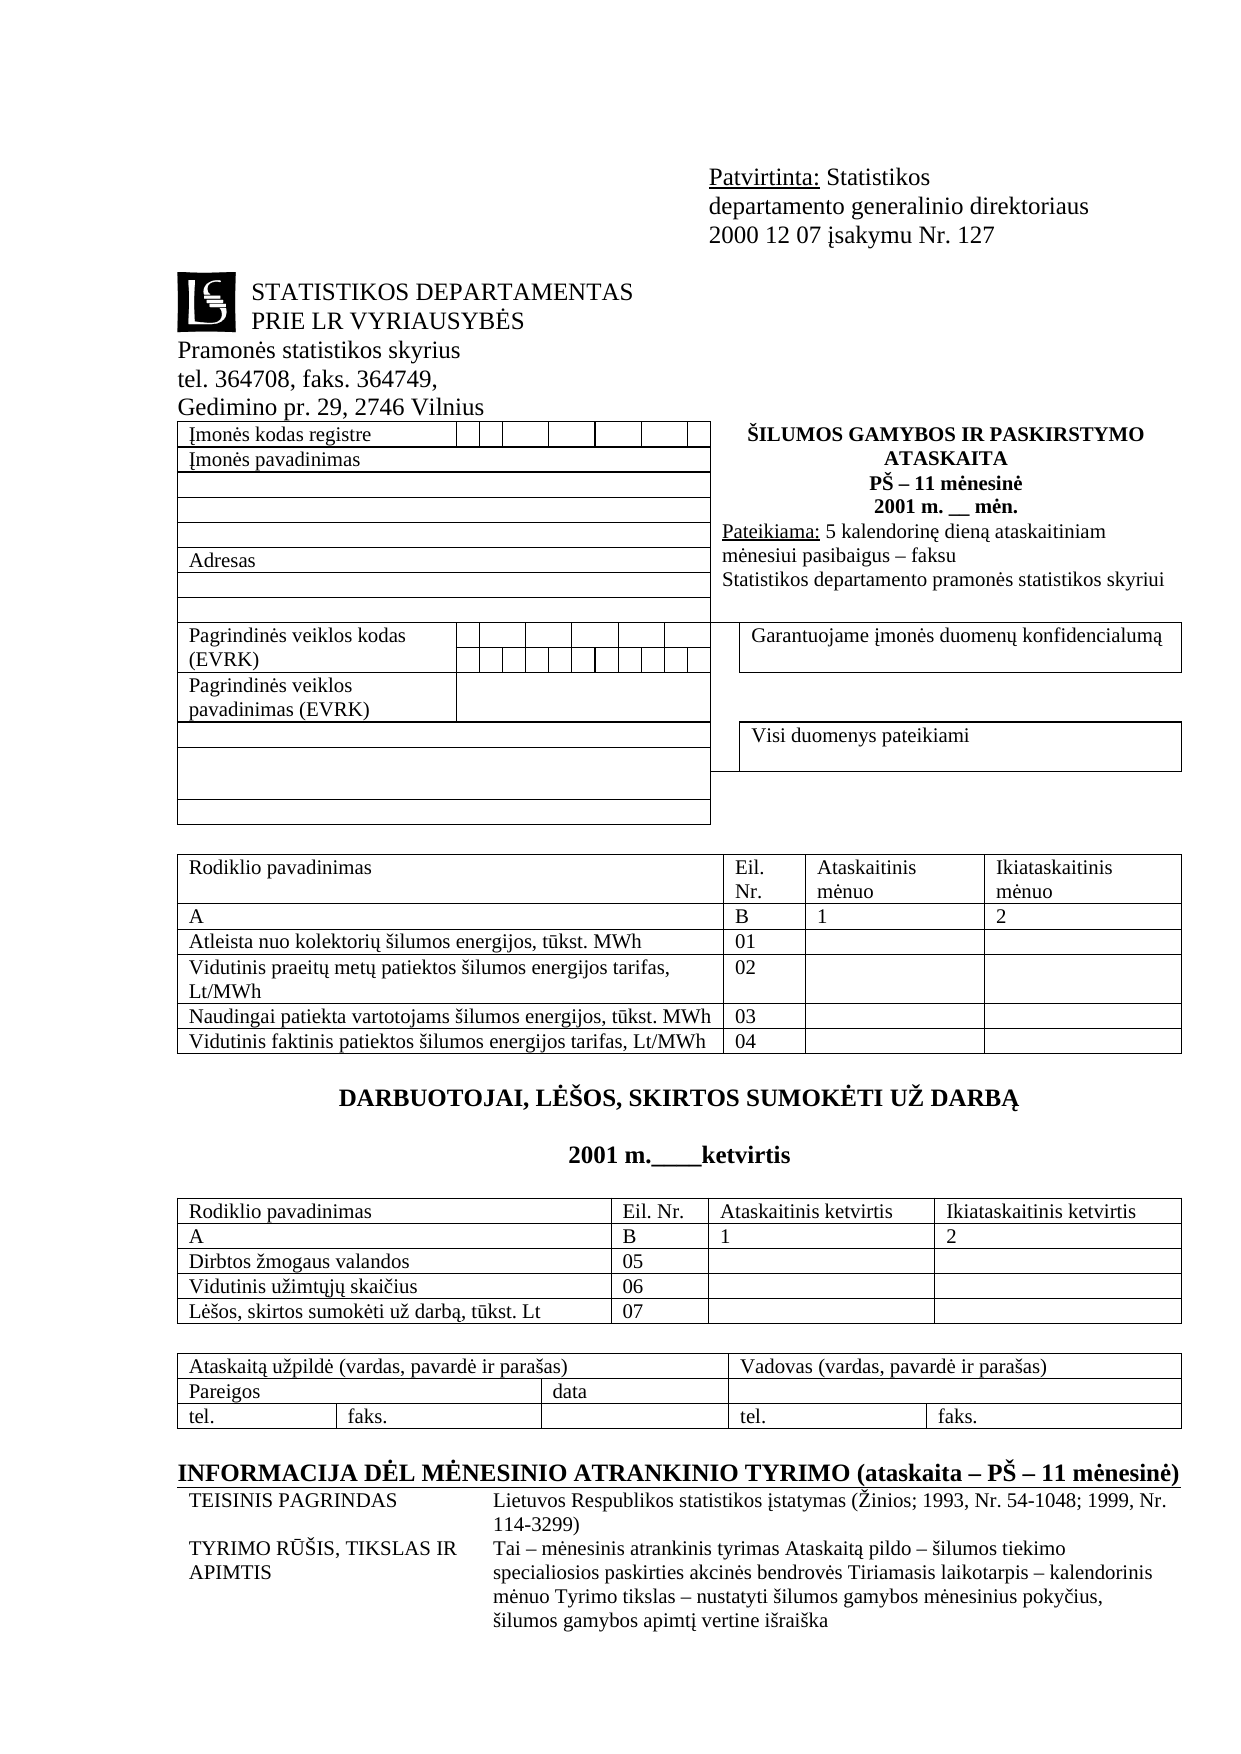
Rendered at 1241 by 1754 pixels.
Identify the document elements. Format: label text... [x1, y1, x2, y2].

table_header Rodiklio pavadinimas [178, 1199, 611, 1223]
table_cell [480, 648, 502, 672]
table_header Įmonės kodas registre [178, 422, 456, 446]
table_cell [711, 623, 739, 672]
table_cell [935, 1249, 1181, 1273]
table_header [688, 422, 710, 446]
table_cell 04 [724, 1029, 805, 1053]
table_header Eil. Nr. [612, 1199, 708, 1223]
table_cell Įmonės pavadinimas [178, 448, 710, 471]
table_header [596, 422, 641, 446]
table_cell A [178, 904, 723, 928]
table_header Ataskaitinis mėnuo [806, 855, 984, 903]
table_cell [709, 1249, 934, 1273]
table_cell [806, 955, 984, 1003]
text tel. 364708, faks. 364749, [177, 364, 1181, 392]
table_cell Adresas [178, 548, 710, 572]
table_cell [572, 623, 618, 647]
text INFORMACIJA DĖL MĖNESINIO ATRANKINIO TYRIMO (ataskaita – PŠ – 11 mėnesinė) [177, 1458, 1181, 1487]
table_cell 03 [724, 1004, 805, 1028]
table_cell [806, 930, 984, 953]
table_cell [178, 598, 710, 622]
text Gedimino pr. 29, 2746 Vilnius [177, 392, 1181, 421]
table_cell 06 [612, 1274, 708, 1298]
table_cell [688, 648, 710, 672]
table_cell faks. [337, 1404, 541, 1428]
table_cell [985, 955, 1181, 1003]
table_header Ataskaitą užpildė (vardas, pavardė ir parašas) [178, 1354, 728, 1378]
table_header Vadovas (vardas, pavardė ir parašas) [729, 1354, 1181, 1378]
table_cell [178, 748, 710, 799]
table_header Rodiklio pavadinimas [178, 855, 723, 903]
table_cell 2 [985, 904, 1181, 928]
table_cell Vidutinis užimtųjų skaičius [178, 1274, 611, 1298]
text Patvirtinta: Statistikos [177, 162, 1181, 191]
text 2000 12 07 įsakymu Nr. 127 [177, 220, 1181, 249]
table_header ŠILUMOS GAMYBOS IR PASKIRSTYMO ATASKAITA PŠ – 11 mėnesinė 2001 m. __ mėn. Pateikiama: 5 kalendorinę dieną ataskaitiniam mėnesiui pasibaigus – faksu Statistikos departamento pramonės statistikos skyriui [711, 421, 1181, 622]
table_cell [806, 1004, 984, 1028]
table_cell [985, 930, 1181, 953]
table_header Eil. Nr. [724, 855, 805, 903]
table_cell Vidutinis praeitų metų patiektos šilumos energijos tarifas, Lt/MWh [178, 955, 723, 1003]
text DARBUOTOJAI, LĖŠOS, SKIRTOS SUMOKĖTI UŽ DARBĄ [177, 1083, 1181, 1111]
table_cell 05 [612, 1249, 708, 1273]
table_header Lietuvos Respublikos statistikos įstatymas (Žinios; 1993, Nr. 54-1048; 1999, Nr. 114-3299) [482, 1488, 1181, 1536]
table_cell Pagrindinės veiklos pavadinimas (EVRK) [178, 673, 456, 721]
table_cell [985, 1029, 1181, 1053]
table_cell [806, 1029, 984, 1053]
table_cell [665, 648, 687, 672]
table_header [642, 422, 687, 446]
table_cell [935, 1274, 1181, 1298]
table_cell [935, 1299, 1181, 1323]
table_cell tel. [729, 1404, 926, 1428]
table_cell [457, 648, 479, 672]
text 2001 m.____ketvirtis [177, 1140, 1181, 1169]
table_cell Pareigos [178, 1379, 541, 1403]
table_header [503, 422, 548, 446]
table_cell [619, 623, 664, 647]
table_cell [480, 623, 525, 647]
table_cell [178, 723, 710, 747]
table_cell A [178, 1224, 611, 1248]
table_cell 2 [935, 1224, 1181, 1248]
table_cell Naudingai patiekta vartotojams šilumos energijos, tūkst. MWh [178, 1004, 723, 1028]
table_cell Atleista nuo kolektorių šilumos energijos, tūkst. MWh [178, 930, 723, 953]
table_cell B [612, 1224, 708, 1248]
table_cell [711, 721, 739, 771]
table_cell [709, 1274, 934, 1298]
table_cell 1 [709, 1224, 934, 1248]
table_cell [503, 648, 525, 672]
table_header TEISINIS PAGRINDAS [177, 1488, 482, 1536]
table_cell Vidutinis faktinis patiektos šilumos energijos tarifas, Lt/MWh [178, 1029, 723, 1053]
table_cell [457, 623, 479, 647]
text STATISTIKOS DEPARTAMENTAS [237, 277, 1181, 306]
table_header Ikiataskaitinis mėnuo [985, 855, 1181, 903]
table_cell [711, 772, 1181, 824]
table_cell data [542, 1379, 728, 1403]
table_cell [709, 1299, 934, 1323]
table_cell [740, 673, 1181, 721]
table_cell [526, 623, 571, 647]
table_cell Visi duomenys pateikiami [740, 723, 1181, 771]
text Pramonės statistikos skyrius [177, 335, 1181, 364]
table_cell 02 [724, 955, 805, 1003]
table_cell [457, 673, 710, 721]
table_cell [526, 648, 548, 672]
table_cell [178, 473, 710, 497]
table_cell B [724, 904, 805, 928]
table_cell Dirbtos žmogaus valandos [178, 1249, 611, 1273]
table_cell Pagrindinės veiklos kodas (EVRK) [178, 623, 456, 672]
table_cell [178, 523, 710, 547]
table_cell [711, 672, 740, 721]
table_header [549, 422, 594, 446]
table_cell [572, 648, 594, 672]
table_cell [985, 1004, 1181, 1028]
table_cell [642, 648, 664, 672]
table_cell [619, 648, 641, 672]
text PRIE LR VYRIAUSYBĖS [237, 306, 1181, 335]
table_cell Tai – mėnesinis atrankinis tyrimas Ataskaitą pildo – šilumos tiekimo specialiosios paskirties akcinės bendrovės Tiriamasis laikotarpis – kalendorinis mėnuo Tyrimo tikslas – nustatyti šilumos gamybos mėnesinius pokyčius, šilumos gamybos apimtį vertine išraiška [482, 1536, 1181, 1632]
table_cell [178, 573, 710, 597]
text departamento generalinio direktoriaus [177, 191, 1181, 220]
table_cell 07 [612, 1299, 708, 1323]
table_cell 01 [724, 930, 805, 953]
table_header Ikiataskaitinis ketvirtis [935, 1199, 1181, 1223]
table_header [480, 422, 502, 446]
table_cell [665, 623, 710, 647]
table_cell [596, 648, 618, 672]
table_cell [542, 1404, 728, 1428]
table_header Ataskaitinis ketvirtis [709, 1199, 934, 1223]
table_header [457, 422, 479, 446]
table_cell faks. [927, 1404, 1181, 1428]
table_cell [729, 1379, 1181, 1403]
table_cell [178, 498, 710, 522]
table_cell [549, 648, 571, 672]
table_cell Garantuojame įmonės duomenų konfidencialumą [740, 623, 1181, 672]
table_cell [178, 800, 710, 824]
table_cell tel. [178, 1404, 336, 1428]
table_cell TYRIMO RŪŠIS, TIKSLAS IR APIMTIS [177, 1536, 482, 1632]
table_cell Lėšos, skirtos sumokėti už darbą, tūkst. Lt [178, 1299, 611, 1323]
table_cell 1 [806, 904, 984, 928]
